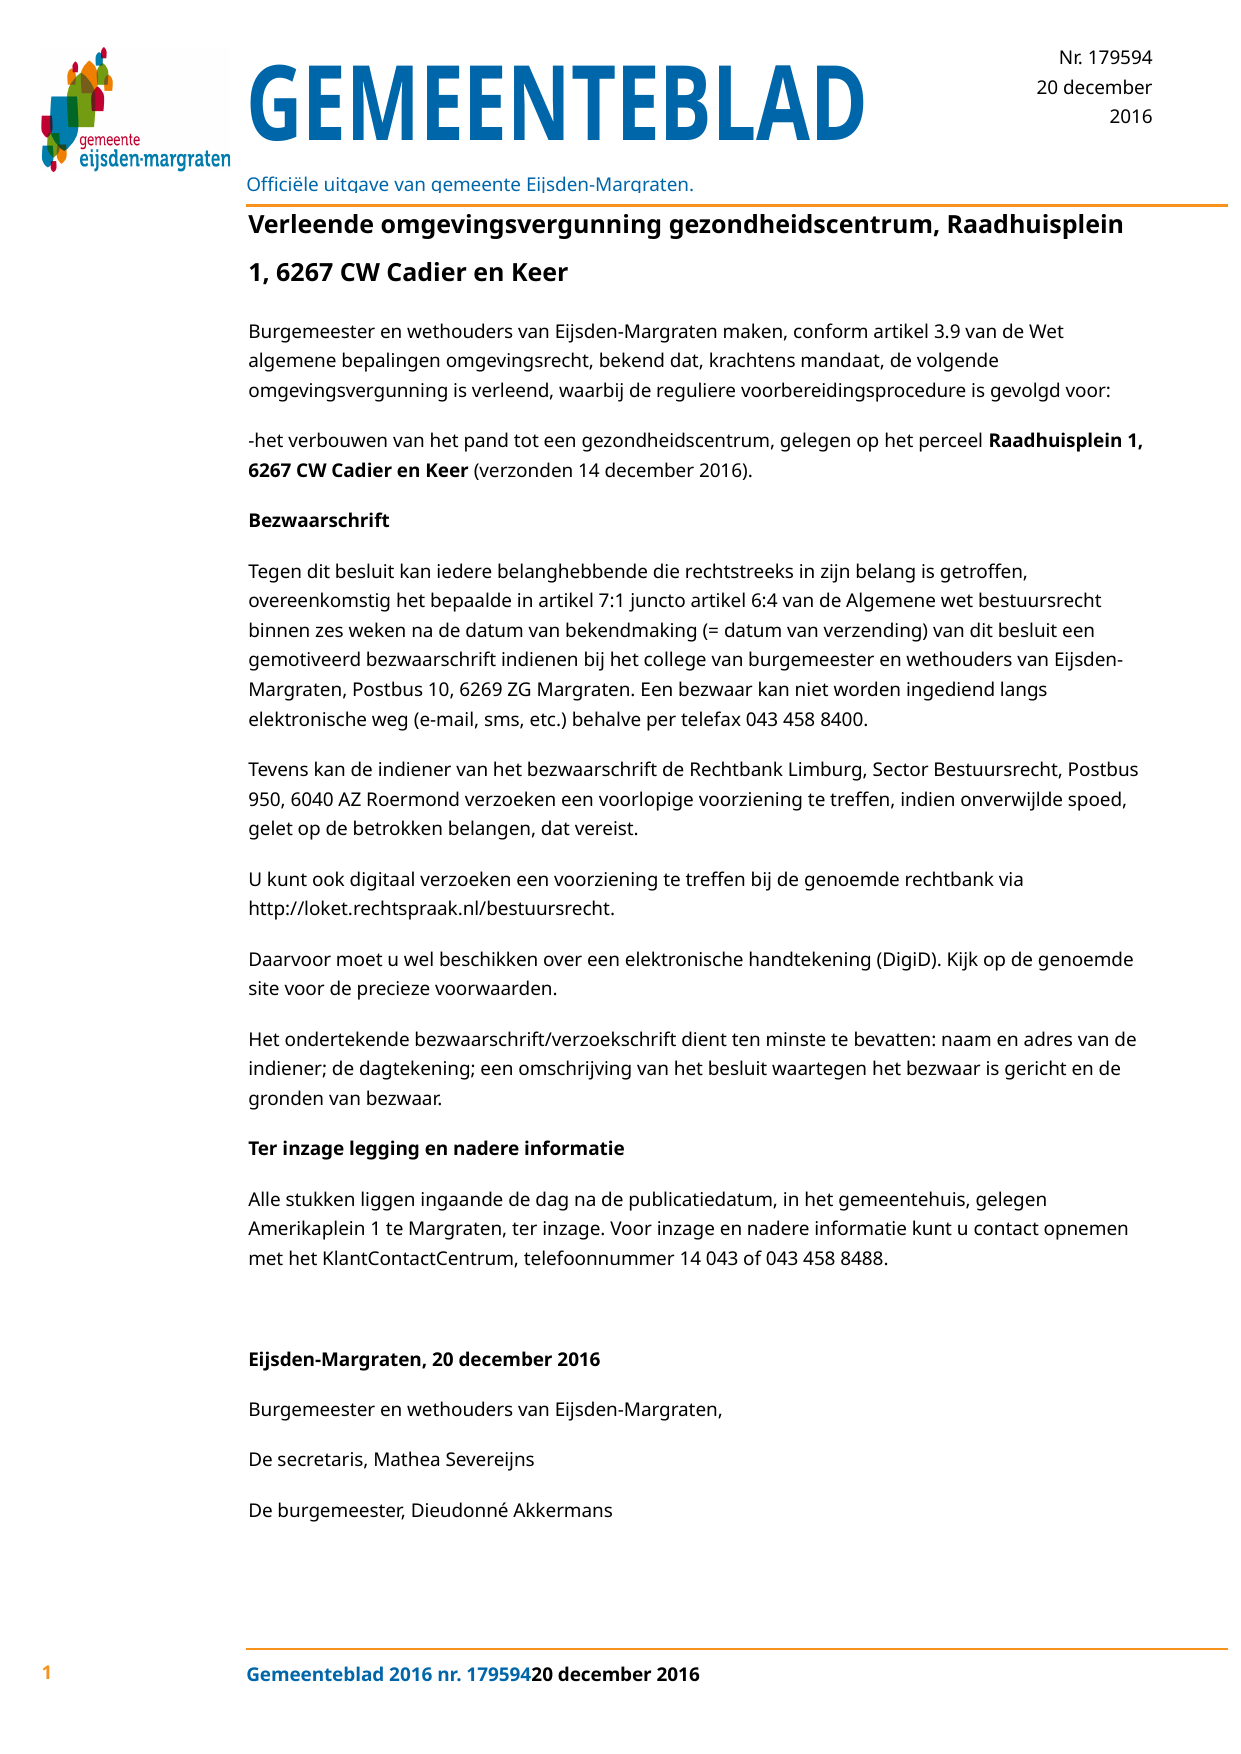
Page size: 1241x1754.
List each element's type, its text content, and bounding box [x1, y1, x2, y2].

text Alle stukken liggen ingaande de dag na de publicatiedatum, in het gemeentehuis, gelegen Amerikaplein 1 te Margraten, ter inzage. Voor inzage en nadere informatie kunt u contact opnemen met het KlantContactCentrum, telefoonnummer 14 043 of 043 458 8488. [248, 1186, 1152, 1271]
text Daarvoor moet u wel beschikken over een elektronische handtekening (DigiD). Kijk op de genoemde site voor de precieze voorwaarden. [248, 946, 1152, 1001]
text Burgemeester en wethouders van Eijsden-Margraten maken, conform artikel 3.9 van de Wet algemene bepalingen omgevingsrecht, bekend dat, krachtens mandaat, de volgende omgevingsvergunning is verleend, waarbij de reguliere voorbereidingsprocedure is gevolgd voor: [248, 318, 1152, 403]
text Burgemeester en wethouders van Eijsden-Margraten, [248, 1396, 1152, 1422]
text Verleende omgevingsvergunning gezondheidscentrum, Raadhuisplein 1, 6267 CW Cadier en Keer [248, 207, 1152, 288]
text -het verbouwen van het pand tot een gezondheidscentrum, gelegen op het perceel Raadhuisplein 1, 6267 CW Cadier en Keer (verzonden 14 december 2016). [248, 427, 1152, 483]
text Het ondertekende bezwaarschrift/verzoekschrift dient ten minste te bevatten: naam en adres van de indiener; de dagtekening; een omschrijving van het besluit waartegen het bezwaar is gericht en de gronden van bezwaar. [248, 1026, 1152, 1111]
text Tevens kan de indiener van het bezwaarschrift de Rechtbank Limburg, Sector Bestuursrecht, Postbus 950, 6040 AZ Roermond verzoeken een voorlopige voorziening te treffen, indien onverwijlde spoed, gelet op de betrokken belangen, dat vereist. [248, 756, 1152, 841]
picture [41, 47, 231, 172]
text Tegen dit besluit kan iedere belanghebbende die rechtstreeks in zijn belang is getroffen, overeenkomstig het bepaalde in artikel 7:1 juncto artikel 6:4 van de Algemene wet bestuursrecht binnen zes weken na de datum van bekendmaking (= datum van verzending) van dit besluit een gemotiveerd bezwaarschrift indienen bij het college van burgemeester en wethouders van Eijsden-Margraten, Postbus 10, 6269 ZG Margraten. Een bezwaar kan niet worden ingediend langs elektronische weg (e-mail, sms, etc.) behalve per telefax 043 458 8400. [248, 558, 1152, 732]
text De secretaris, Mathea Severeijns [248, 1447, 1152, 1472]
text U kunt ook digitaal verzoeken een voorziening te treffen bij de genoemde rechtbank via http://loket.rechtspraak.nl/bestuursrecht. [248, 866, 1152, 921]
text Eijsden-Margraten, 20 december 2016 [248, 1346, 1152, 1372]
text Bezwaarschrift [248, 507, 1152, 533]
text Ter inzage legging en nadere informatie [248, 1135, 1152, 1161]
text De burgemeester, Dieudonné Akkermans [248, 1497, 1152, 1523]
